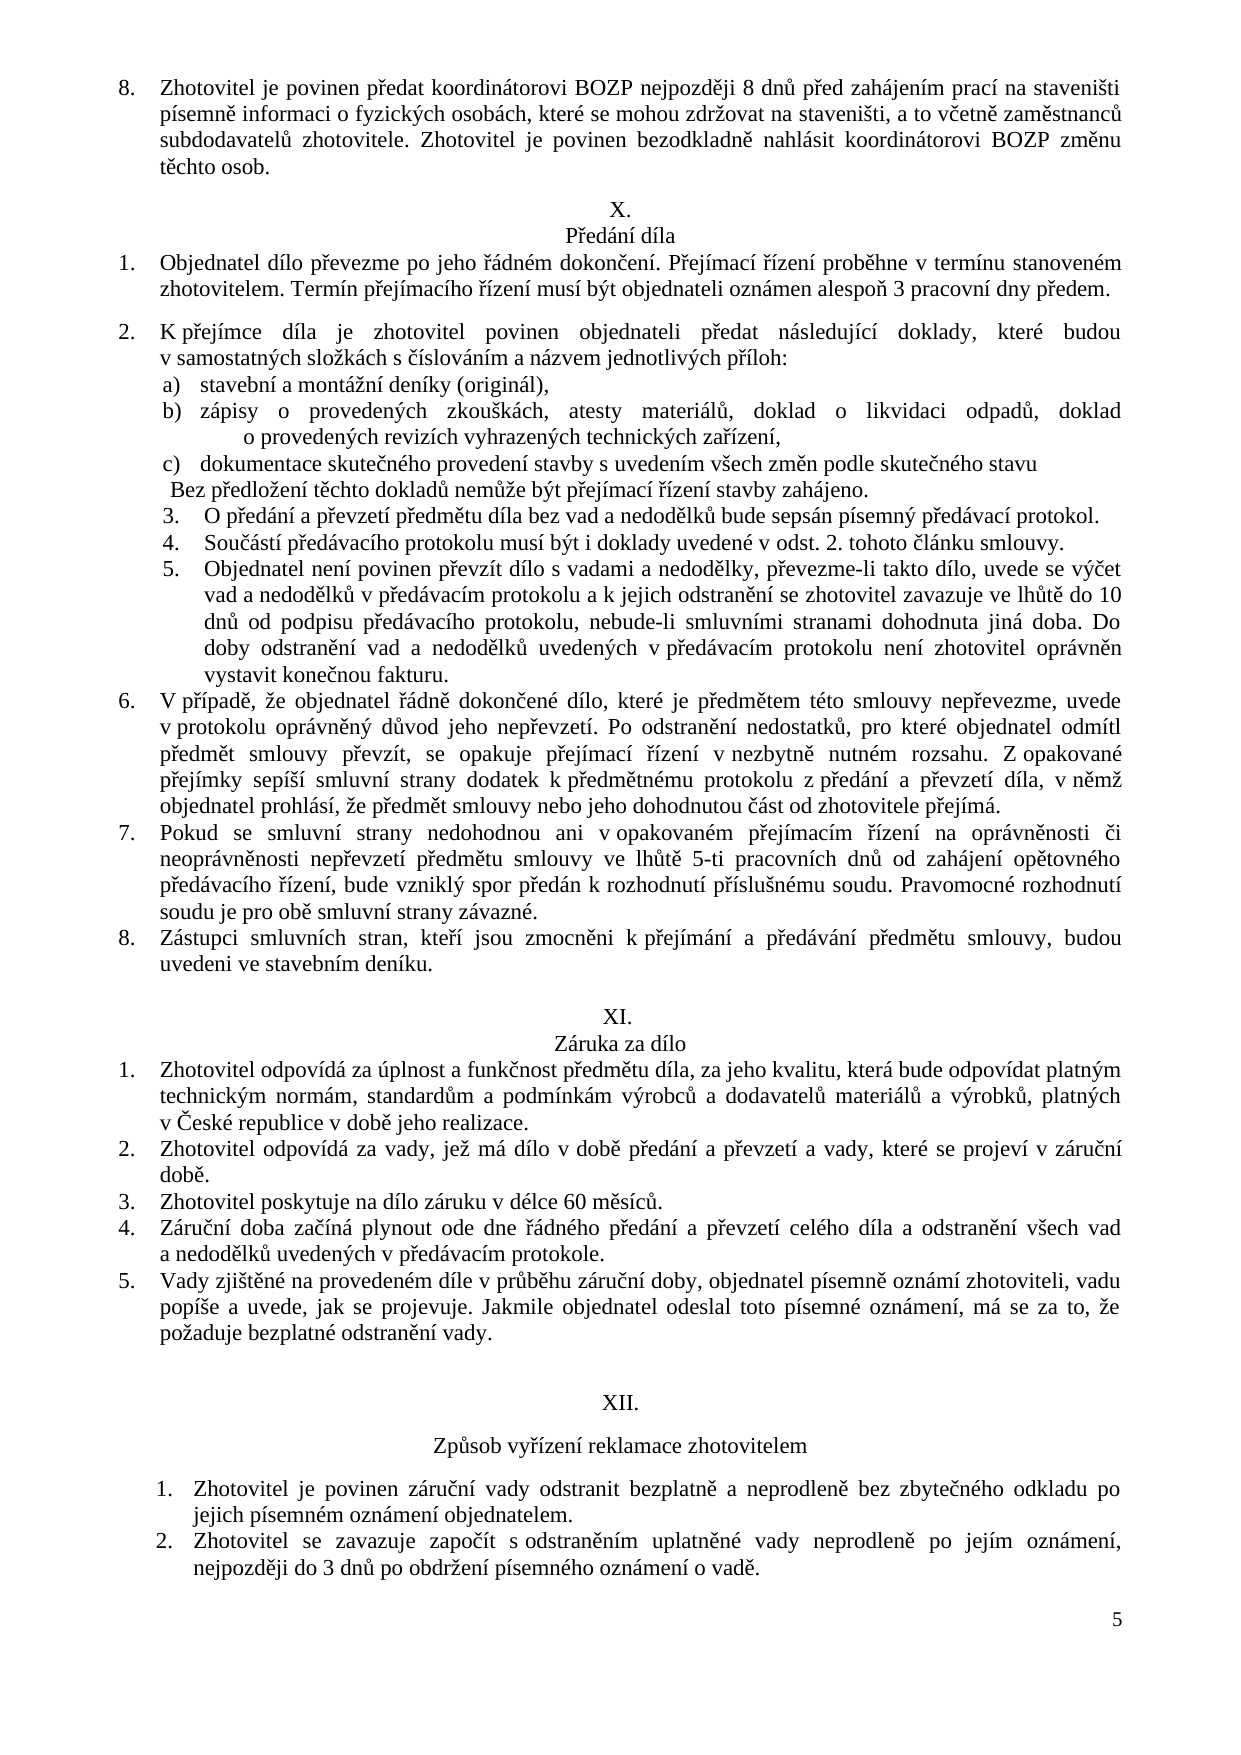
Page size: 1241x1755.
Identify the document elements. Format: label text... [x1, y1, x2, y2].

list Vady zjištěné na provedeném díle v průběhu záruční doby, objednatel písemně oznámí zhotoviteli, vadu popíše a uvede, jak se projevuje. Jakmile objednatel odeslal toto písemné oznámení, má se za to, že požaduje bezplatné odstranění vady. [118, 1267, 1122, 1346]
list zápisy o provedených zkouškách, atesty materiálů, doklad o likvidaci odpadů, doklad o provedených revizích vyhrazených technických zařízení, [162, 397, 1122, 450]
list Záruční doba začíná plynout ode dne řádného předání a převzetí celého díla a odstranění všech vad a nedodělků uvedených v předávacím protokole. [118, 1214, 1122, 1267]
list Zhotovitel odpovídá za vady, jež má dílo v době předání a převzetí a vady, které se projeví v záruční době. [118, 1135, 1122, 1188]
text Způsob vyřízení reklamace zhotovitelem [118, 1432, 1122, 1458]
subtitle Záruka za dílo [118, 1029, 1122, 1056]
list Zhotovitel poskytuje na dílo záruku v délce 60 měsíců. [118, 1188, 1122, 1214]
list V případě, že objednatel řádně dokončené dílo, které je předmětem této smlouvy nepřevezme, uvede v protokolu oprávněný důvod jeho nepřevzetí. Po odstranění nedostatků, pro které objednatel odmítl předmět smlouvy převzít, se opakuje přejímací řízení v nezbytně nutném rozsahu. Z opakované přejímky sepíší smluvní strany dodatek k předmětnému protokolu z předání a převzetí díla, v němž objednatel prohlásí, že předmět smlouvy nebo jeho dohodnutou část od zhotovitele přejímá. [118, 687, 1122, 819]
list Zhotovitel se zavazuje započít s odstraněním uplatněné vady neprodleně po jejím oznámení, nejpozději do 3 dnů po obdržení písemného oznámení o vadě. [156, 1528, 1122, 1580]
list Zhotovitel je povinen předat koordinátorovi BOZP nejpozději 8 dnů před zahájením prací na staveništi písemně informaci o fyzických osobách, které se mohou zdržovat na staveništi, a to včetně zaměstnanců subdodavatelů zhotovitele. Zhotovitel je povinen bezodkladně nahlásit koordinátorovi BOZP změnu těchto osob. [118, 74, 1122, 179]
list O předání a převzetí předmětu díla bez vad a nedodělků bude sepsán písemný předávací protokol. [162, 502, 1122, 529]
list Objednatel dílo převezme po jeho řádném dokončení. Přejímací řízení proběhne v termínu stanoveném zhotovitelem. Termín přejímacího řízení musí být objednateli oznámen alespoň 3 pracovní dny předem. [118, 249, 1122, 301]
list Pokud se smluvní strany nedohodnou ani v opakovaném přejímacím řízení na oprávněnosti či neoprávněnosti nepřevzetí předmětu smlouvy ve lhůtě 5-ti pracovních dnů od zahájení opětovného předávacího řízení, bude vzniklý spor předán k rozhodnutí příslušnému soudu. Pravomocné rozhodnutí soudu je pro obě smluvní strany závazné. [118, 819, 1122, 924]
text X. [118, 196, 1122, 222]
text XI. [118, 1003, 1122, 1029]
list Zhotovitel odpovídá za úplnost a funkčnost předmětu díla, za jeho kvalitu, která bude odpovídat platným technickým normám, standardům a podmínkám výrobců a dodavatelů materiálů a výrobků, platných v České republice v době jeho realizace. [118, 1056, 1122, 1135]
list Zástupci smluvních stran, kteří jsou zmocněni k přejímání a předávání předmětu smlouvy, budou uvedeni ve stavebním deníku. [118, 924, 1122, 977]
list Objednatel není povinen převzít dílo s vadami a nedodělky, převezme-li takto dílo, uvede se výčet vad a nedodělků v předávacím protokolu a k jejich odstranění se zhotovitel zavazuje ve lhůtě do 10 dnů od podpisu předávacího protokolu, nebude-li smluvními stranami dohodnuta jiná doba. Do doby odstranění vad a nedodělků uvedených v předávacím protokolu není zhotovitel oprávněn vystavit konečnou fakturu. [162, 555, 1122, 687]
list Zhotovitel je povinen záruční vady odstranit bezplatně a neprodleně bez zbytečného odkladu po jejich písemném oznámení objednatelem. [156, 1475, 1122, 1528]
text Předání díla [118, 222, 1122, 249]
list dokumentace skutečného provedení stavby s uvedením všech změn podle skutečného stavu [162, 450, 1122, 476]
text Bez předložení těchto dokladů nemůže být přejímací řízení stavby zahájeno. [118, 476, 1122, 502]
text XII. [118, 1389, 1122, 1415]
list Součástí předávacího protokolu musí být i doklady uvedené v odst. 2. tohoto článku smlouvy. [162, 529, 1122, 555]
list K přejímce díla je zhotovitel povinen objednateli předat následující doklady, které budou v samostatných složkách s číslováním a názvem jednotlivých příloh: [118, 318, 1122, 371]
list stavební a montážní deníky (originál), [162, 371, 1122, 397]
